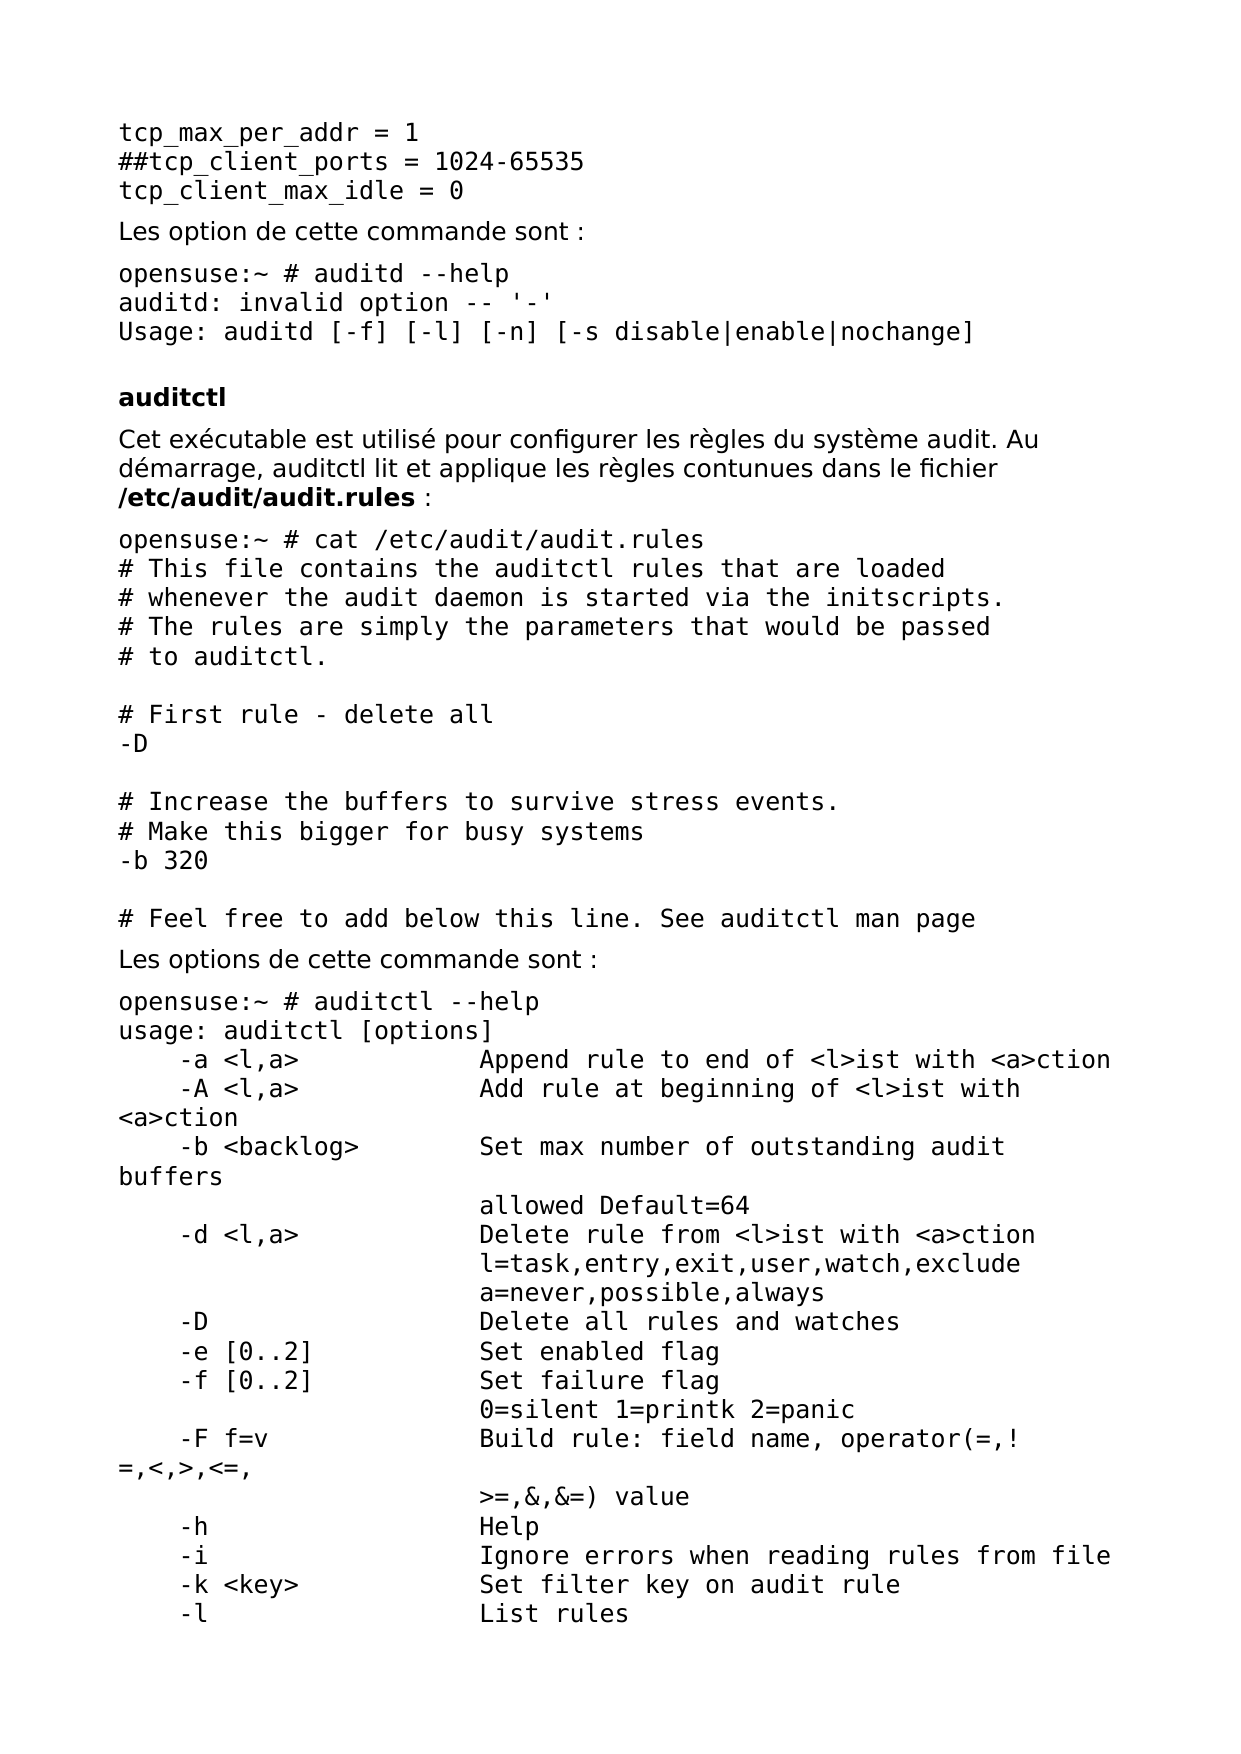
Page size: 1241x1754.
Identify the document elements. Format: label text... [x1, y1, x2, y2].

text tcp_max_per_addr = 1 ##tcp_client_ports = 1024-65535 tcp_client_max_idle = 0 [118, 118, 1122, 206]
text opensuse:~ # cat /etc/audit/audit.rules # This file contains the auditctl rules that are loaded # whenever the audit daemon is started via the initscripts. # The rules are simply the parameters that would be passed # to auditctl. # First rule - delete all -D # Increase the buffers to survive stress events. # Make this bigger for busy systems -b 320 # Feel free to add below this line. See auditctl man page [118, 525, 1122, 933]
subtitle auditctl [118, 383, 1122, 412]
text Les options de cette commande sont : [118, 945, 1122, 974]
text opensuse:~ # auditctl --help usage: auditctl [options] -a <l,a> Append rule to end of <l>ist with <a>ction -A <l,a> Add rule at beginning of <l>ist with <a>ction -b <backlog> Set max number of outstanding audit buffers allowed Default=64 -d <l,a> Delete rule from <l>ist with <a>ction l=task,entry,exit,user,watch,exclude a=never,possible,always -D Delete all rules and watches -e [0..2] Set enabled flag -f [0..2] Set failure flag 0=silent 1=printk 2=panic -F f=v Build rule: field name, operator(=,!=,<,>,<=, >=,&,&=) value -h Help -i Ignore errors when reading rules from file -k <key> Set filter key on audit rule -l List rules [118, 987, 1122, 1628]
text Cet exécutable est utilisé pour configurer les règles du système audit. Au démarrage, auditctl lit et applique les règles contunues dans le fichier /etc/audit/audit.rules : [118, 425, 1122, 512]
text Les option de cette commande sont : [118, 217, 1122, 247]
text opensuse:~ # auditd --help auditd: invalid option -- '-' Usage: auditd [-f] [-l] [-n] [-s disable|enable|nochange] [118, 259, 1122, 347]
